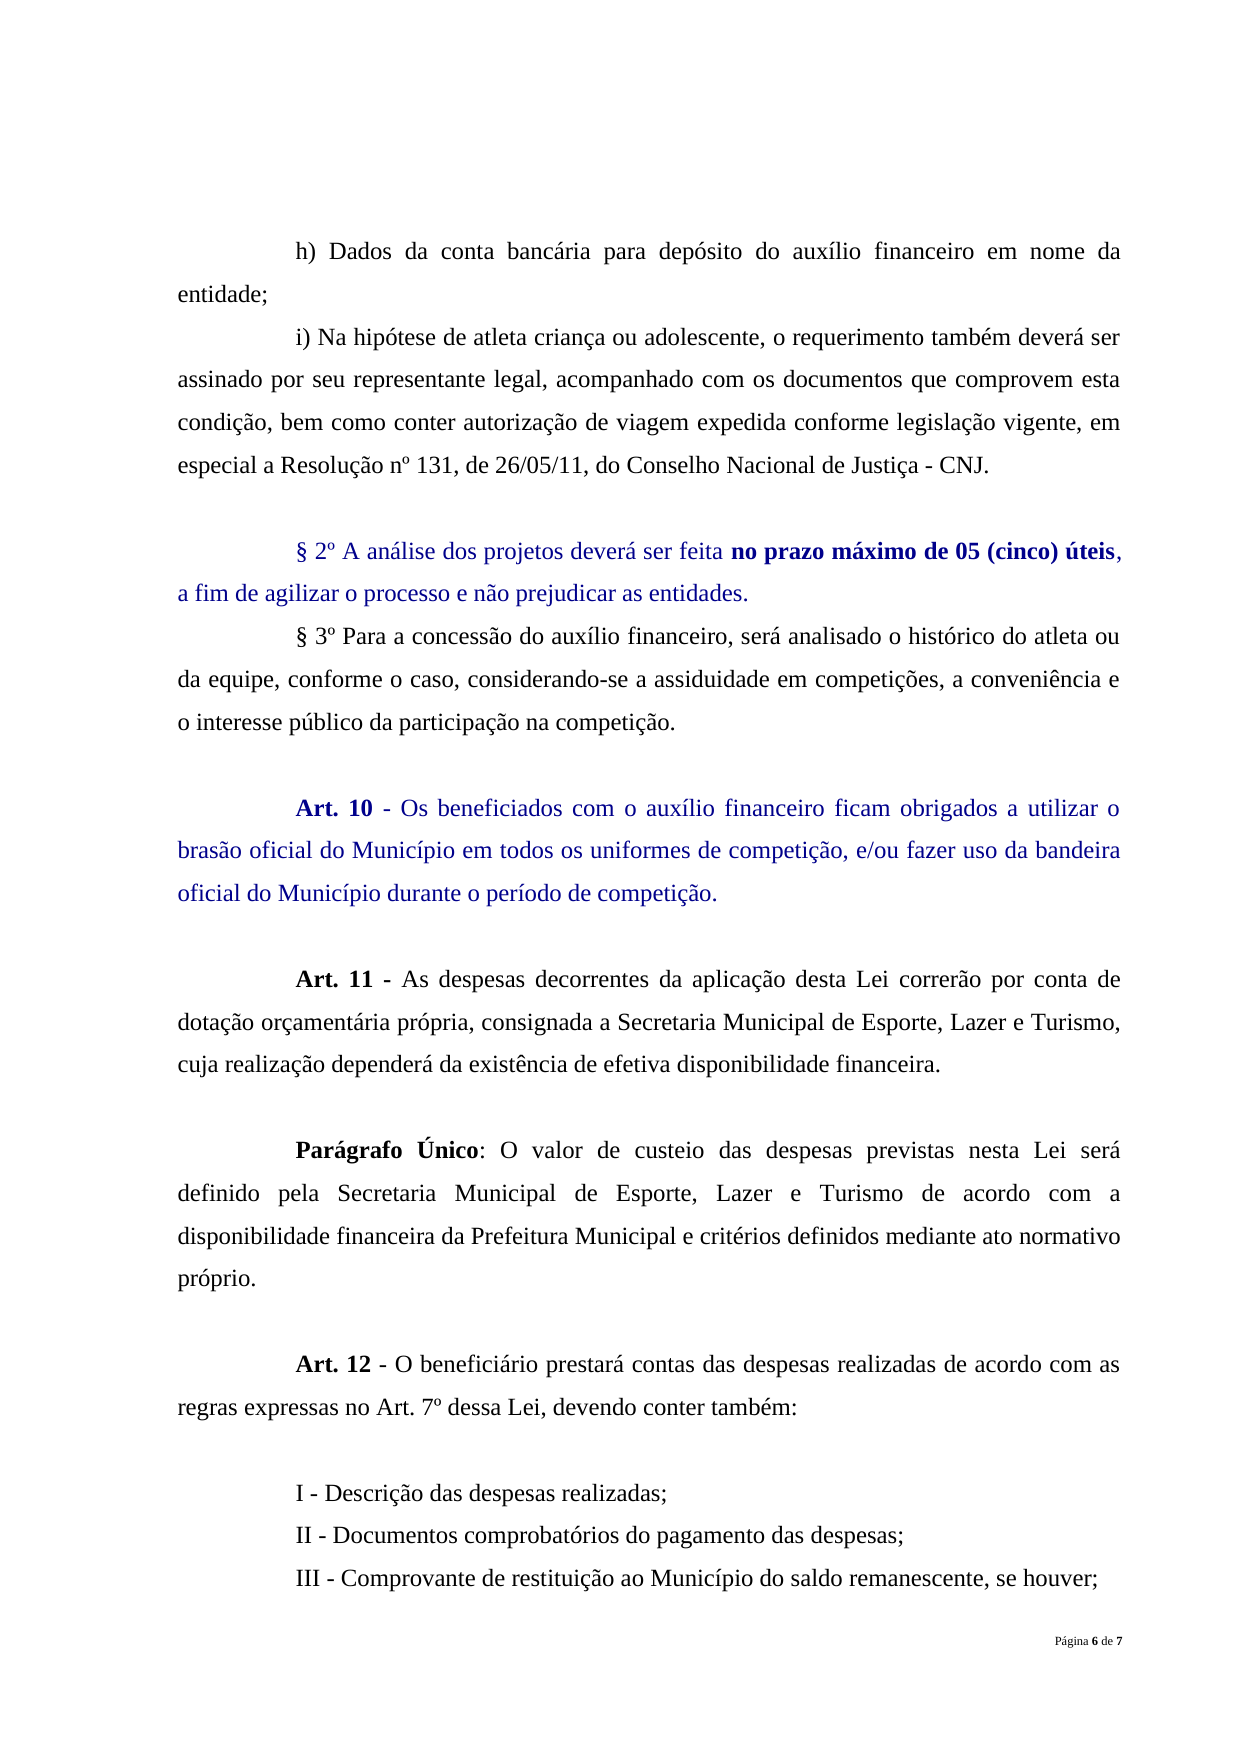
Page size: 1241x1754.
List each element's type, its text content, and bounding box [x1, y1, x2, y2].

text Art. 11 - As despesas decorrentes da aplicação desta Lei correrão por conta de dotação orçamentária própria, consignada a Secretaria Municipal de Esporte, Lazer e Turismo, cuja realização dependerá da existência de efetiva disponibilidade financeira. [177, 964, 1122, 1078]
text i) Na hipótese de atleta criança ou adolescente, o requerimento também deverá ser assinado por seu representante legal, acompanhado com os documentos que comprovem esta condição, bem como conter autorização de viagem expedida conforme legislação vigente, em especial a Resolução nº 131, de 26/05/11, do Conselho Nacional de Justiça - CNJ. [177, 322, 1122, 479]
text h) Dados da conta bancária para depósito do auxílio financeiro em nome da entidade; [177, 236, 1122, 308]
text Art. 12 - O beneficiário prestará contas das despesas realizadas de acordo com as regras expressas no Art. 7º dessa Lei, devendo conter também: [177, 1349, 1122, 1421]
text Parágrafo Único: O valor de custeio das despesas previstas nesta Lei será definido pela Secretaria Municipal de Esporte, Lazer e Turismo de acordo com a disponibilidade financeira da Prefeitura Municipal e critérios definidos mediante ato normativo próprio. [177, 1135, 1122, 1292]
text § 3º Para a concessão do auxílio financeiro, será analisado o histórico do atleta ou da equipe, conforme o caso, considerando-se a assiduidade em competições, a conveniência e o interesse público da participação na competição. [177, 622, 1122, 736]
text I - Descrição das despesas realizadas; [177, 1478, 1122, 1506]
text Art. 10 - Os beneficiados com o auxílio financeiro ficam obrigados a utilizar o brasão oficial do Município em todos os uniformes de competição, e/ou fazer uso da bandeira oficial do Município durante o período de competição. [177, 793, 1122, 907]
text III - Comprovante de restituição ao Município do saldo remanescente, se houver; [177, 1563, 1122, 1592]
text II - Documentos comprobatórios do pagamento das despesas; [177, 1521, 1122, 1549]
text § 2º A análise dos projetos deverá ser feita no prazo máximo de 05 (cinco) úteis, a fim de agilizar o processo e não prejudicar as entidades. [177, 536, 1122, 607]
